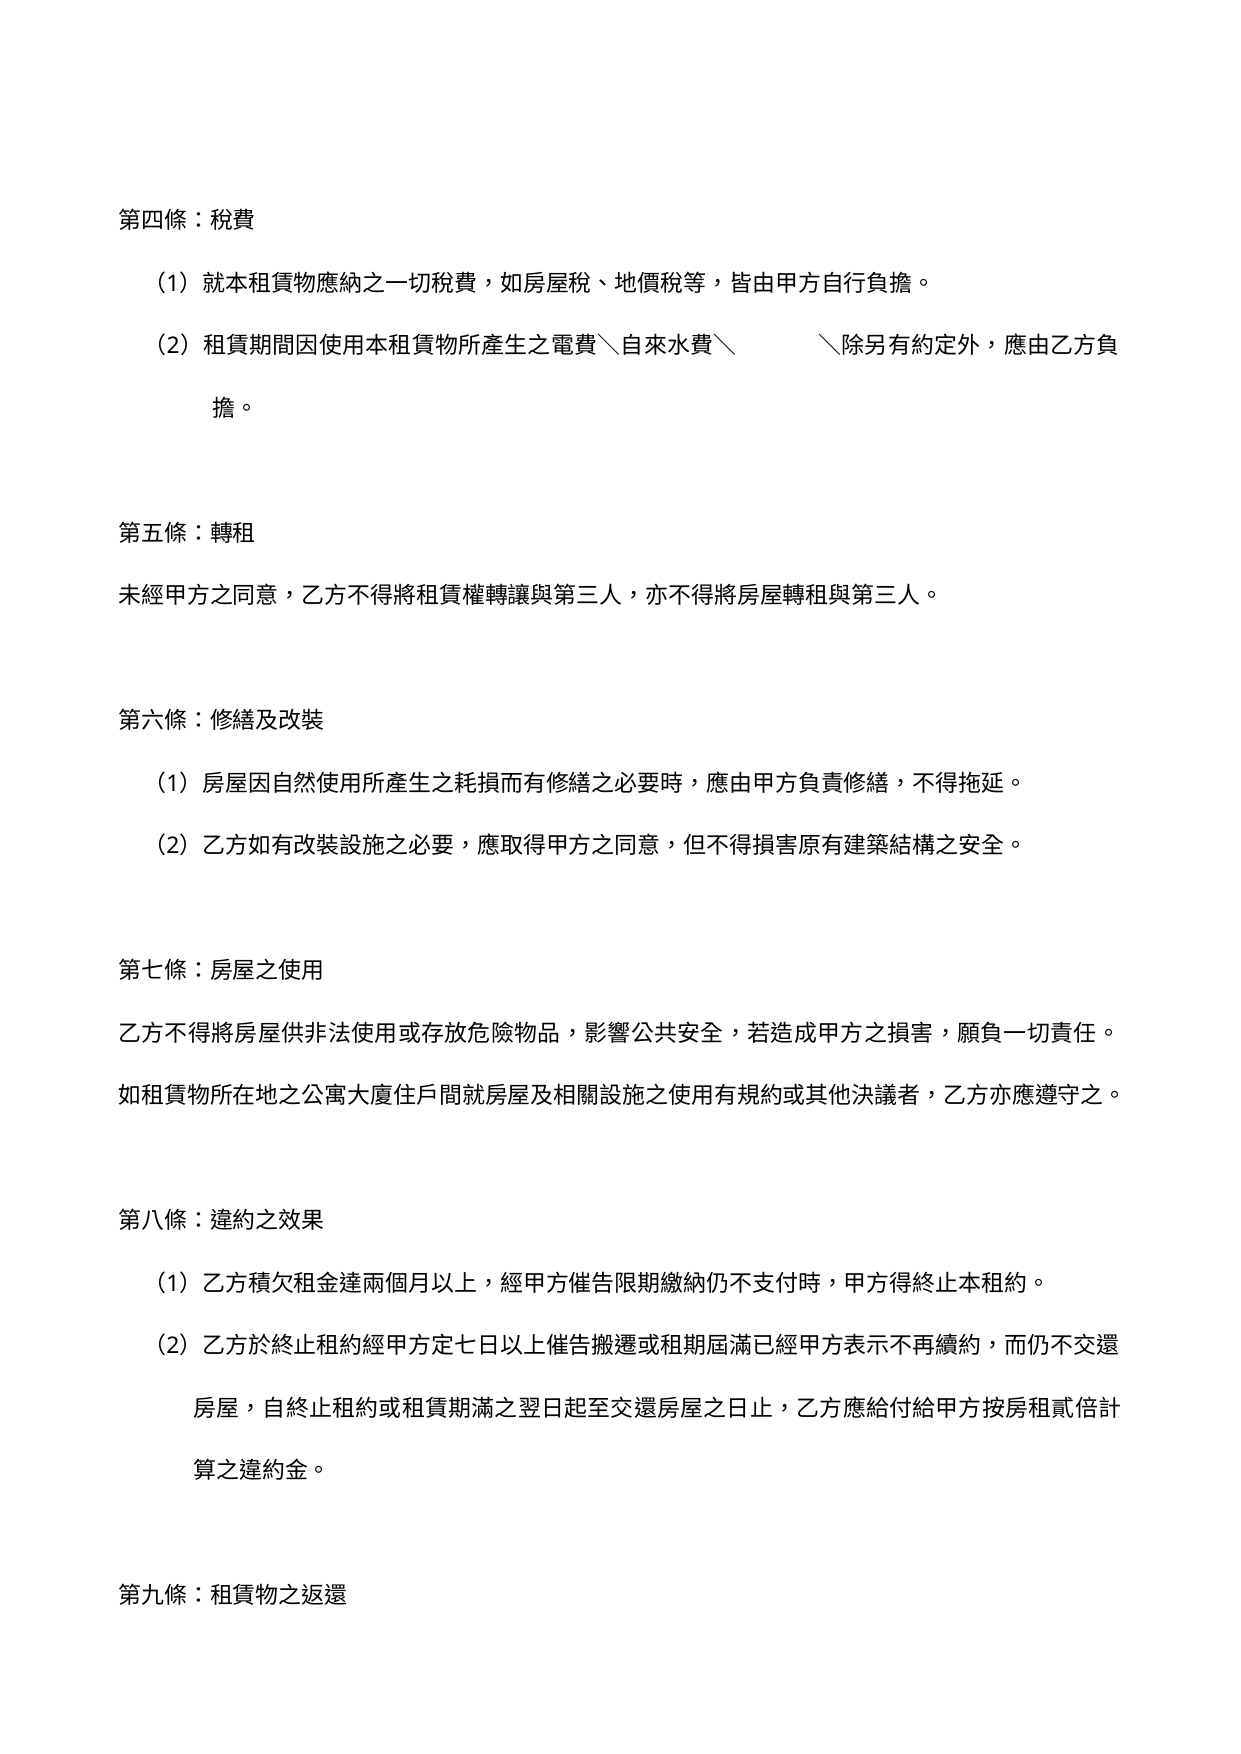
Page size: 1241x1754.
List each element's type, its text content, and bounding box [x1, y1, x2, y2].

text 第五條：轉租 [118, 490, 1122, 552]
text 第四條：稅費 [118, 177, 1122, 240]
text 第六條：修繕及改裝 [118, 677, 1122, 740]
text 第七條：房屋之使用 [118, 927, 1122, 990]
text （2）租賃期間因使用本租賃物所產生之電費＼自來水費＼ ＼除另有約定外，應由乙方負擔。 [143, 302, 1122, 427]
text （2）乙方如有改裝設施之必要，應取得甲方之同意，但不得損害原有建築結構之安全。 [143, 802, 1122, 865]
text 第九條：租賃物之返還 [118, 1552, 1122, 1615]
text 第八條：違約之效果 [118, 1177, 1122, 1240]
text （2）乙方於終止租約經甲方定七日以上催告搬遷或租期屆滿已經甲方表示不再續約，而仍不交還房屋，自終止租約或租賃期滿之翌日起至交還房屋之日止，乙方應給付給甲方按房租貳倍計算之違約金。 [143, 1302, 1122, 1490]
text （1）乙方積欠租金達兩個月以上，經甲方催告限期繳納仍不支付時，甲方得終止本租約。 [143, 1240, 1122, 1302]
text 未經甲方之同意，乙方不得將租賃權轉讓與第三人，亦不得將房屋轉租與第三人。 [118, 552, 1122, 615]
text （1）房屋因自然使用所產生之耗損而有修繕之必要時，應由甲方負責修繕，不得拖延。 [143, 740, 1122, 802]
text 乙方不得將房屋供非法使用或存放危險物品，影響公共安全，若造成甲方之損害，願負一切責任。如租賃物所在地之公寓大廈住戶間就房屋及相關設施之使用有規約或其他決議者，乙方亦應遵守之。 [118, 990, 1122, 1115]
text （1）就本租賃物應納之一切稅費，如房屋稅、地價稅等，皆由甲方自行負擔。 [143, 240, 1122, 302]
